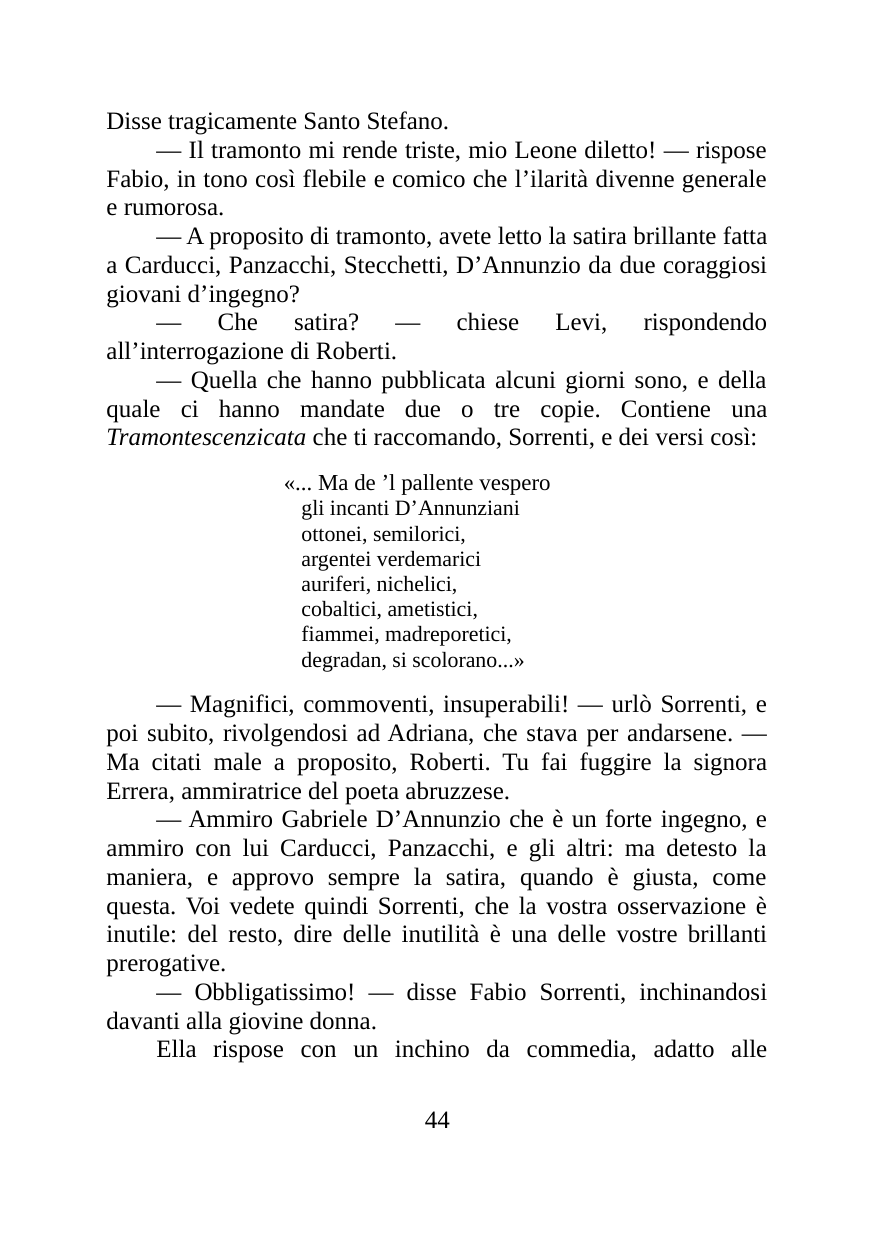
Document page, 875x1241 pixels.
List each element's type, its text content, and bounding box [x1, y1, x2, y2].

text fiammei, madreporetici, [301, 621, 768, 647]
text — Quella che hanno pubblicata alcuni giorni sono, e della quale ci hanno mandate due o tre copie. Contiene una Tramontescenzicata che ti raccomando, Sorrenti, e dei versi così: [106, 365, 768, 451]
text Disse tragicamente Santo Stefano. [106, 106, 768, 135]
text argentei verdemarici [301, 546, 768, 571]
text — Obbligatissimo! — disse Fabio Sorrenti, inchinandosi davanti alla giovine donna. [106, 977, 768, 1034]
text — Ammiro Gabriele D’Annunzio che è un forte ingegno, e ammiro con lui Carducci, Panzacchi, e gli altri: ma detesto la maniera, e approvo sempre la satira, quando è giusta, come questa. Voi vedete quindi Sorrenti, che la vostra osservazione è inutile: del resto, dire delle inutilità è una delle vostre brillanti prerogative. [106, 804, 768, 977]
text cobaltici, ametistici, [301, 596, 768, 621]
text — Il tramonto mi rende triste, mio Leone diletto! — rispose Fabio, in tono così flebile e comico che l’ilarità divenne generale e rumorosa. [106, 135, 768, 221]
text auriferi, nichelici, [301, 571, 768, 596]
text — A proposito di tramonto, avete letto la satira brillante fatta a Carducci, Panzacchi, Stecchetti, D’Annunzio da due coraggiosi giovani d’ingegno? [106, 221, 768, 307]
text degradan, si scolorano...» [301, 647, 768, 672]
text — Che satira? — chiese Levi, rispondendo all’interrogazione di Roberti. [106, 307, 768, 365]
text — Magnifici, commoventi, insuperabili! — urlò Sorrenti, e poi subito, rivolgendosi ad Adriana, che stava per andarsene. — Ma citati male a proposito, Roberti. Tu fai fuggire la signora Errera, ammiratrice del poeta abruzzese. [106, 689, 768, 804]
text «... Ma de ’l pallente vespero [283, 469, 768, 495]
text Ella rispose con un inchino da commedia, adatto alle [106, 1034, 768, 1063]
text ottonei, semilorici, [301, 521, 768, 546]
text gli incanti D’Annunziani [301, 495, 768, 521]
